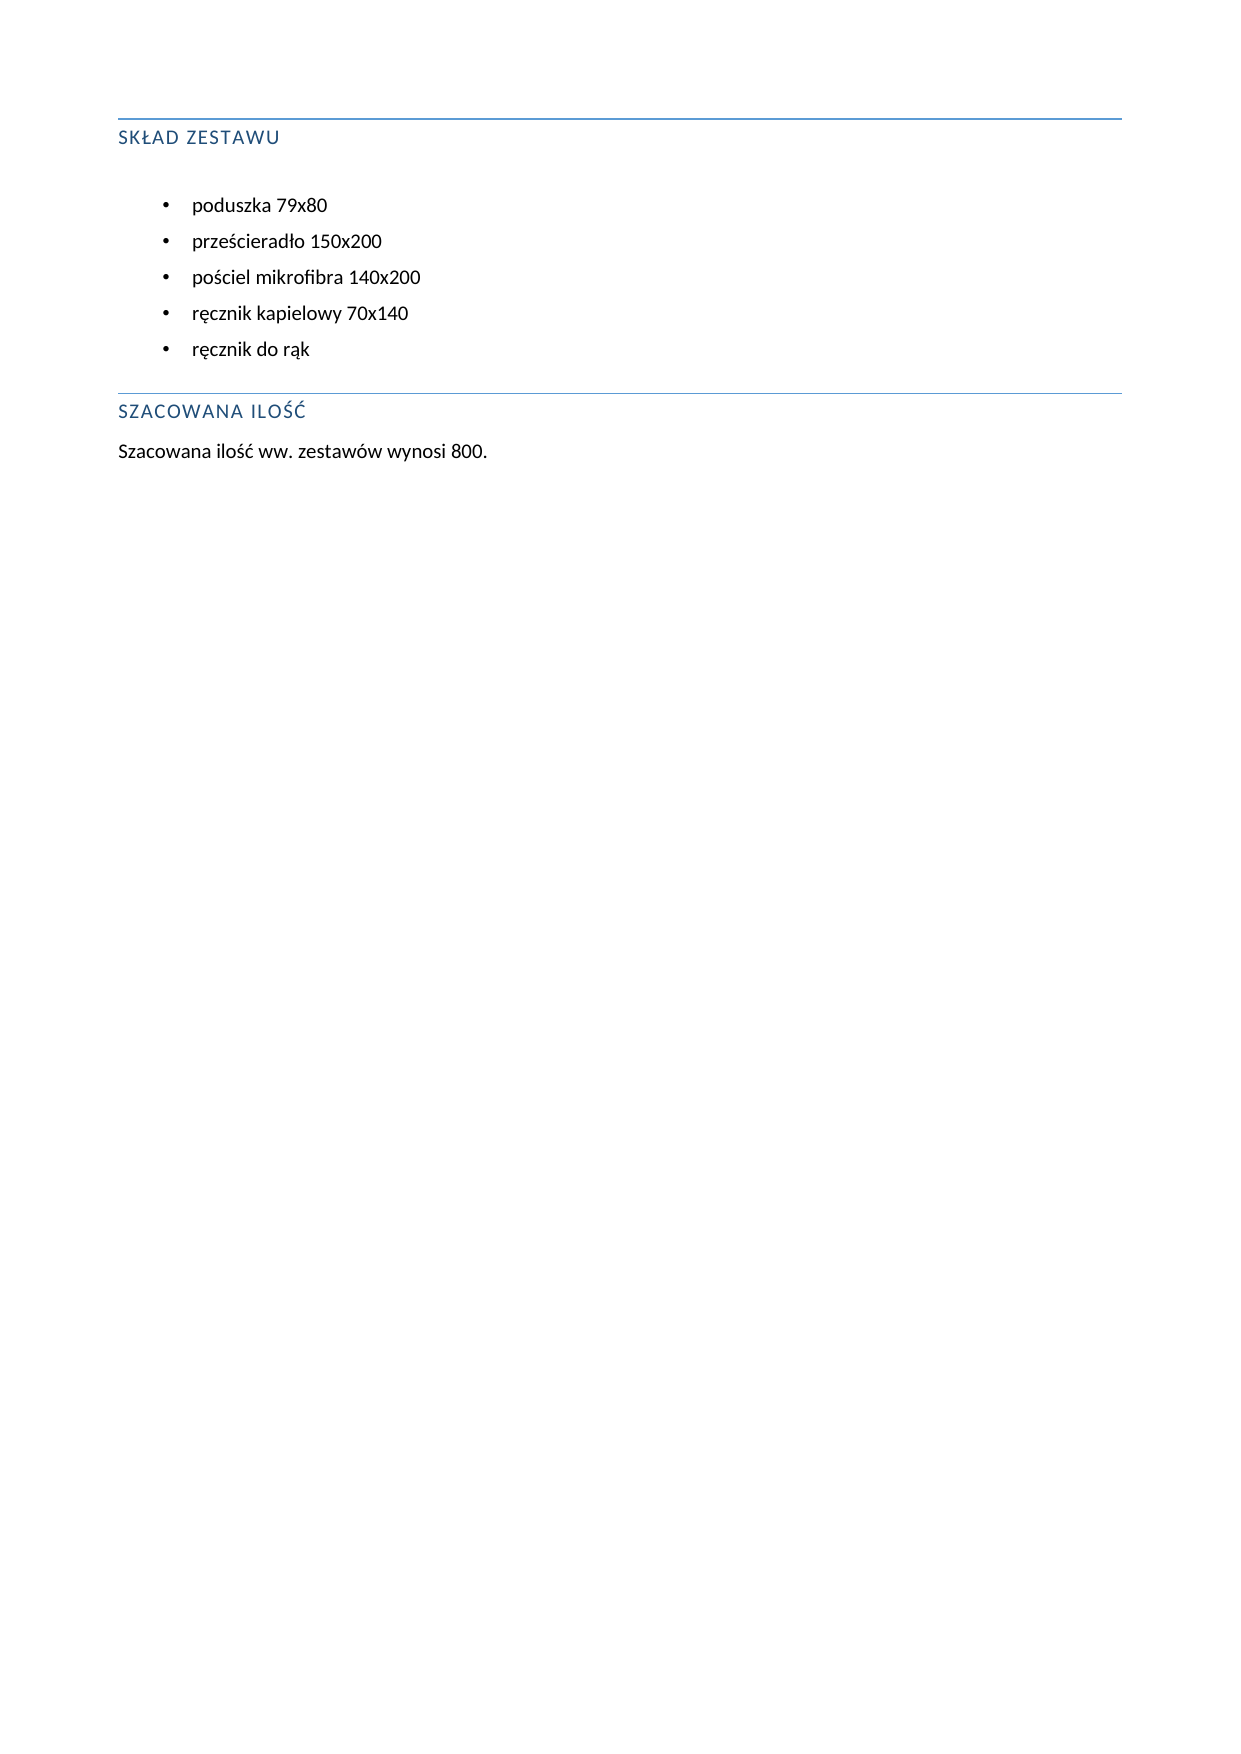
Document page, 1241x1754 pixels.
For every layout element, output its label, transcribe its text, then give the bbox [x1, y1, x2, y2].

list poduszka 79x80 [162, 193, 1122, 218]
list prześcieradło 150x200 [162, 228, 1122, 254]
list ręcznik kapielowy 70x140 [162, 300, 1122, 326]
list pościel mikrofibra 140x200 [162, 264, 1122, 290]
subtitle Szacowana ilość [118, 394, 1122, 424]
subtitle Skład zestawu [118, 120, 1122, 178]
list ręcznik do rąk [162, 336, 1122, 361]
text Szacowana ilość ww. zestawów wynosi 800. [118, 438, 1122, 463]
